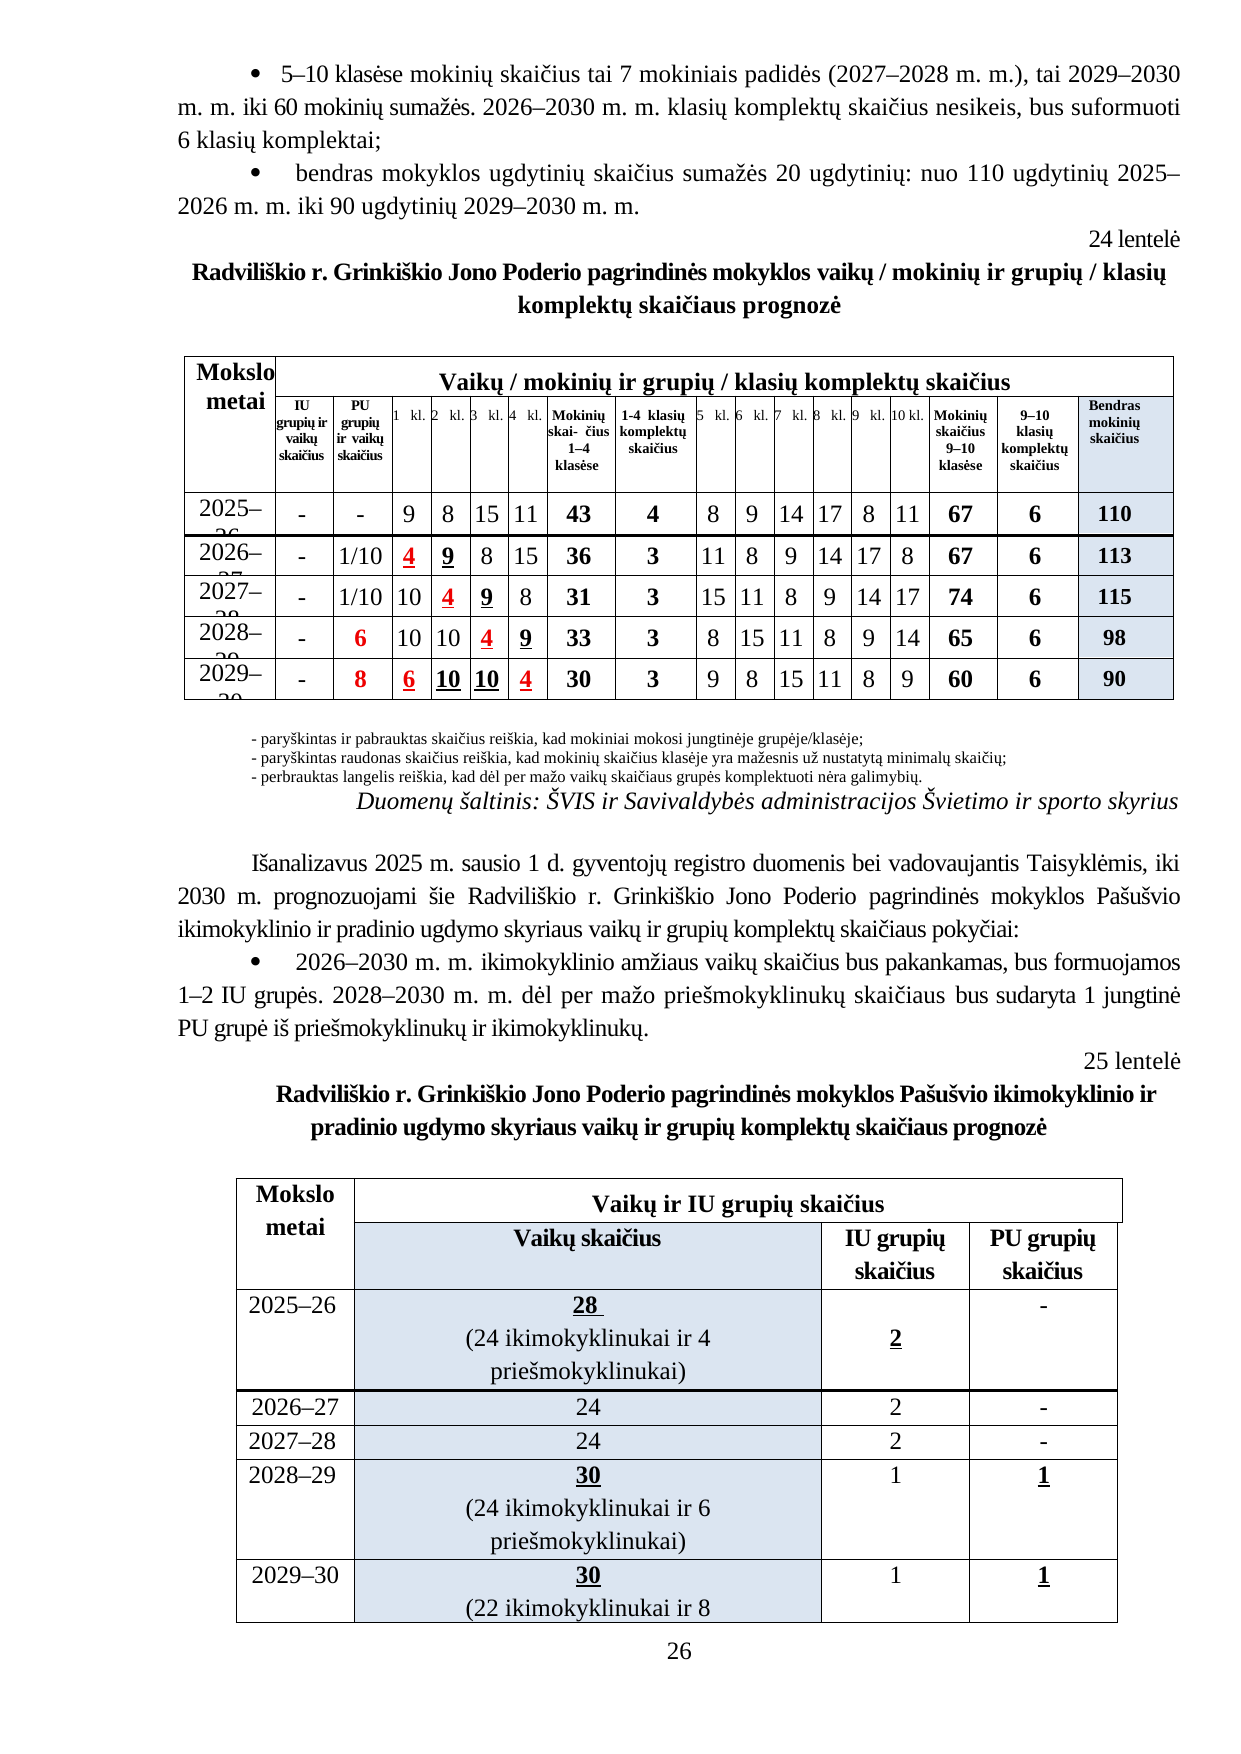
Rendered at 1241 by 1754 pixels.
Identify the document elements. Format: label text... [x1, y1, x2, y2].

table_cell 9 [471, 576, 508, 616]
table_cell 1-4 klasių komplektų skaičius [616, 397, 696, 492]
table_cell 14 [775, 493, 813, 533]
table_cell - [276, 537, 333, 575]
table_cell 6 [998, 659, 1078, 699]
table_cell 2026–27 [237, 1392, 354, 1425]
table_cell - [276, 576, 333, 616]
table_cell 2029–30 [185, 659, 275, 699]
table_cell - [276, 659, 333, 699]
table_cell 8 [814, 617, 851, 657]
table_cell 10 kl. [891, 397, 929, 492]
table_cell 8 [891, 537, 929, 575]
table_cell 24 [355, 1426, 821, 1459]
table_cell 2 [822, 1392, 969, 1425]
table_cell 5 kl. [697, 397, 735, 492]
table_cell 7 kl. [775, 397, 813, 492]
table_cell 10 [393, 617, 431, 657]
table_cell 67 [930, 493, 997, 533]
table_cell 15 [471, 493, 508, 533]
table_cell 8 [471, 537, 508, 575]
table_cell 8 [736, 659, 774, 699]
table_cell 9 kl. [852, 397, 890, 492]
table_cell 8 [852, 493, 890, 533]
table_cell 9 [697, 659, 735, 699]
table_cell 36 [548, 537, 615, 575]
table_cell 110 [1079, 493, 1173, 533]
table_cell 10 [432, 617, 470, 657]
text 25 lentelė [251, 1046, 1181, 1075]
table_cell - [970, 1392, 1117, 1425]
table_cell 11 [697, 537, 735, 575]
table_cell 8 [736, 537, 774, 575]
table_cell 43 [548, 493, 615, 533]
table_cell 2028–29 [237, 1460, 354, 1559]
table_cell 8 [852, 659, 890, 699]
table_cell 11 [775, 617, 813, 657]
table_cell 74 [930, 576, 997, 616]
table_cell PU grupių ir vaikų skaičius [334, 397, 392, 492]
table_cell 11 [509, 493, 547, 533]
table_cell 15 [697, 576, 735, 616]
table_header Mokslo metai [185, 357, 275, 492]
table_cell 1 [822, 1460, 969, 1559]
table_cell [1118, 1459, 1122, 1559]
table_cell 10 [471, 659, 508, 699]
table_cell 8 [334, 659, 392, 699]
table_cell 9–10 klasių komplektų skaičius [998, 397, 1078, 492]
table_cell 10 [432, 659, 470, 699]
table_cell 14 [814, 537, 851, 575]
table_cell 9 [814, 576, 851, 616]
table_cell PU grupių skaičius [970, 1223, 1117, 1289]
table_cell 9 [775, 537, 813, 575]
table_cell 33 [548, 617, 615, 657]
table_cell 31 [548, 576, 615, 616]
text - perbrauktas langelis reiškia, kad dėl per mažo vaikų skaičiaus grupės komplektuoti nėra galimybių. [177, 767, 1193, 786]
table_cell 6 [998, 617, 1078, 657]
table_cell 3 [616, 617, 696, 657]
table_cell [1118, 1289, 1122, 1389]
table_cell 6 [998, 576, 1078, 616]
table_cell 8 [697, 617, 735, 657]
table_cell 17 [852, 537, 890, 575]
table_cell 6 [393, 659, 431, 699]
table_cell Mokinių skai- čius 1–4 klasėse [548, 397, 615, 492]
table_header Vaikų / mokinių ir grupių / klasių komplektų skaičius [276, 357, 1173, 396]
table_cell 9 [852, 617, 890, 657]
table_cell 2027–28 [237, 1426, 354, 1459]
table_cell 1 kl. [393, 397, 431, 492]
table_cell IU grupių ir vaikų skaičius [276, 397, 333, 492]
table_cell 9 [393, 493, 431, 533]
table_cell [1118, 1559, 1122, 1622]
table_cell 8 [775, 576, 813, 616]
table_cell 14 [891, 617, 929, 657]
table_cell 2029–30 [237, 1560, 354, 1622]
table_cell 9 [432, 537, 470, 575]
table_cell 8 [432, 493, 470, 533]
table_cell 6 [998, 493, 1078, 533]
text Radviliškio r. Grinkiškio Jono Poderio pagrindinės mokyklos vaikų / mokinių ir grupių / klasių komplektų skaičiaus prognozė [177, 257, 1181, 319]
text Išanalizavus 2025 m. sausio 1 d. gyventojų registro duomenis bei vadovaujantis Taisyklėmis, iki 2030 m. prognozuojami šie Radviliškio r. Grinkiškio Jono Poderio pagrindinės mokyklos Pašušvio ikimokyklinio ir pradinio ugdymo skyriaus vaikų ir grupių komplektų skaičiaus pokyčiai: [177, 848, 1181, 943]
table_cell 2025–26 [237, 1290, 354, 1389]
table_cell 1 [822, 1560, 969, 1622]
table_cell 1 [970, 1560, 1117, 1622]
table_cell Vaikų skaičius [355, 1223, 821, 1289]
table_cell 9 [891, 659, 929, 699]
table_cell 17 [814, 493, 851, 533]
table_cell 115 [1079, 576, 1173, 616]
table_cell 3 kl. [471, 397, 508, 492]
table_cell [1118, 1425, 1122, 1459]
text  2026–2030 m. m. ikimokyklinio amžiaus vaikų skaičius bus pakankamas, bus formuojamos 1–2 IU grupės. 2028–2030 m. m. dėl per mažo priešmokyklinukų skaičiaus bus sudaryta 1 jungtinė PU grupė iš priešmokyklinukų ir ikimokyklinukų. [177, 947, 1181, 1042]
table_cell 28 (24 ikimokyklinukai ir 4 priešmokyklinukai) [355, 1290, 821, 1389]
table_cell 8 [697, 493, 735, 533]
text Duomenų šaltinis: ŠVIS ir Savivaldybės administracijos Švietimo ir sporto skyrius [177, 786, 1181, 815]
text 24 lentelė [400, 224, 1181, 253]
table_cell 11 [814, 659, 851, 699]
table_cell 4 [471, 617, 508, 657]
table_cell 65 [930, 617, 997, 657]
table_header Mokslo metai [237, 1179, 354, 1289]
table_cell 2 [822, 1290, 969, 1389]
table_cell 3 [616, 537, 696, 575]
table_cell 8 [509, 576, 547, 616]
table_cell 2 [822, 1426, 969, 1459]
table_cell Bendras mokinių skaičius [1079, 397, 1173, 492]
table_cell 60 [930, 659, 997, 699]
table_cell 24 [355, 1392, 821, 1425]
table_cell 4 [616, 493, 696, 533]
table_cell 1/10 [334, 537, 392, 575]
table_cell 3 [616, 576, 696, 616]
table_header Vaikų ir IU grupių skaičius [355, 1179, 1122, 1222]
table_cell - [970, 1290, 1117, 1389]
table_cell 11 [736, 576, 774, 616]
table_cell 1/10 [334, 576, 392, 616]
table_cell 17 [891, 576, 929, 616]
table_cell 10 [393, 576, 431, 616]
table_cell 6 kl. [736, 397, 774, 492]
text - paryškintas ir pabrauktas skaičius reiškia, kad mokiniai mokosi jungtinėje grupėje/klasėje; [177, 729, 1193, 748]
table_cell - [276, 493, 333, 533]
table_cell 11 [891, 493, 929, 533]
table_cell 14 [852, 576, 890, 616]
table_cell 2026–27 [185, 537, 275, 575]
table_cell IU grupių skaičius [822, 1223, 969, 1289]
table_cell 3 [616, 659, 696, 699]
table_cell 4 [432, 576, 470, 616]
table_cell 30 (24 ikimokyklinukai ir 6 priešmokyklinukai) [355, 1460, 821, 1559]
table_cell 30 (22 ikimokyklinukai ir 8 [355, 1560, 821, 1622]
table_cell 4 [509, 659, 547, 699]
table_cell 8 kl. [814, 397, 851, 492]
table_cell 30 [548, 659, 615, 699]
table_cell 2028–29 [185, 617, 275, 657]
table_cell 4 [393, 537, 431, 575]
table_cell 113 [1079, 537, 1173, 575]
table_cell 67 [930, 537, 997, 575]
text Radviliškio r. Grinkiškio Jono Poderio pagrindinės mokyklos Pašušvio ikimokyklinio ir pradinio ugdymo skyriaus vaikų ir grupių komplektų skaičiaus prognozė [177, 1079, 1181, 1141]
table_cell 90 [1079, 659, 1173, 699]
table_cell 9 [736, 493, 774, 533]
text  5–10 klasėse mokinių skaičius tai 7 mokiniais padidės (2027–2028 m. m.), tai 2029–2030 m. m. iki 60 mokinių sumažės. 2026–2030 m. m. klasių komplektų skaičius nesikeis, bus suformuoti 6 klasių komplektai; [177, 59, 1181, 154]
table_cell Mokinių skaičius 9–10 klasėse [930, 397, 997, 492]
table_cell 15 [775, 659, 813, 699]
table_cell 2 kl. [432, 397, 470, 492]
table_cell 4 kl. [509, 397, 547, 492]
text - paryškintas raudonas skaičius reiškia, kad mokinių skaičius klasėje yra mažesnis už nustatytą minimalų skaičių; [177, 748, 1193, 767]
table_cell 6 [998, 537, 1078, 575]
table_cell - [334, 493, 392, 533]
table_cell 15 [736, 617, 774, 657]
table_cell 2025–26 [185, 493, 275, 533]
table_cell - [970, 1426, 1117, 1459]
table_cell 98 [1079, 617, 1173, 657]
table_cell 2027–28 [185, 576, 275, 616]
table_cell [1118, 1389, 1122, 1425]
table_cell 9 [509, 617, 547, 657]
table_cell 1 [970, 1460, 1117, 1559]
text  bendras mokyklos ugdytinių skaičius sumažės 20 ugdytinių: nuo 110 ugdytinių 2025–2026 m. m. iki 90 ugdytinių 2029–2030 m. m. [177, 158, 1181, 220]
table_cell 15 [509, 537, 547, 575]
table_cell [1118, 1223, 1122, 1289]
table_cell 6 [334, 617, 392, 657]
table_cell - [276, 617, 333, 657]
